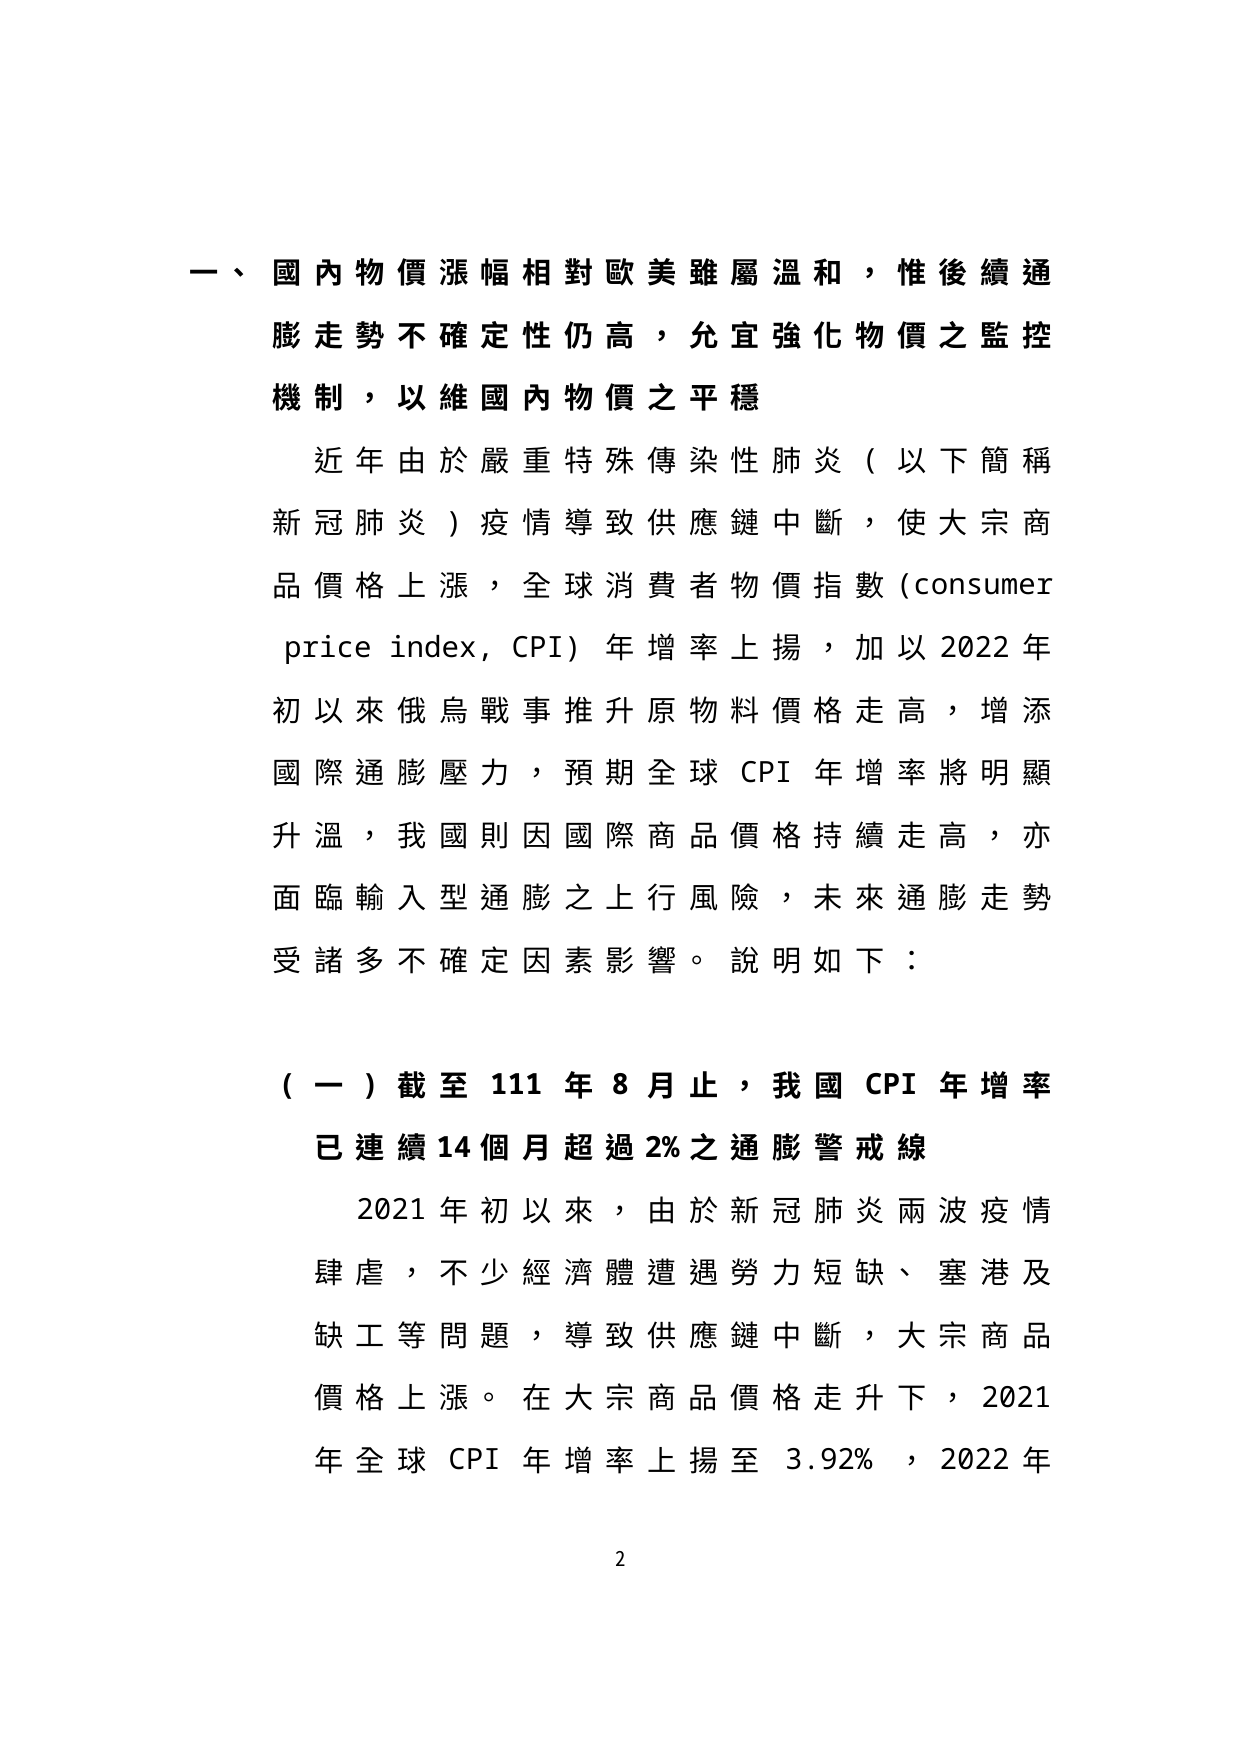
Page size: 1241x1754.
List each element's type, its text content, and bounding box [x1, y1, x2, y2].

text 近年由於嚴重特殊傳染性肺炎(以下簡稱新冠肺炎)疫情導致供應鏈中斷，使大宗商品價格上漲，全球消費者物價指數(consumer price index, CPI)年增率上揚，加以2022年初以來俄烏戰事推升原物料價格走高，增添國際通膨壓力，預期全球CPI年增率將明顯升溫，我國則因國際商品價格持續走高，亦面臨輸入型通膨之上行風險，未來通膨走勢受諸多不確定因素影響。說明如下： [242, 417, 1058, 1042]
text 2021年初以來，由於新冠肺炎兩波疫情肆虐，不少經濟體遭遇勞力短缺、塞港及缺工等問題，導致供應鏈中斷，大宗商品價格上漲。在大宗商品價格走升下，2021年全球CPI年增率上揚至3.92%，2022年 [271, 1167, 1058, 1479]
text 一、國內物價漲幅相對歐美雖屬溫和，惟後續通膨走勢不確定性仍高，允宜強化物價之監控機制，以維國內物價之平穩 [183, 229, 1058, 417]
text (一)截至111年8月止，我國CPI年增率已連續14個月超過2%之通膨警戒線 [242, 1042, 1058, 1167]
